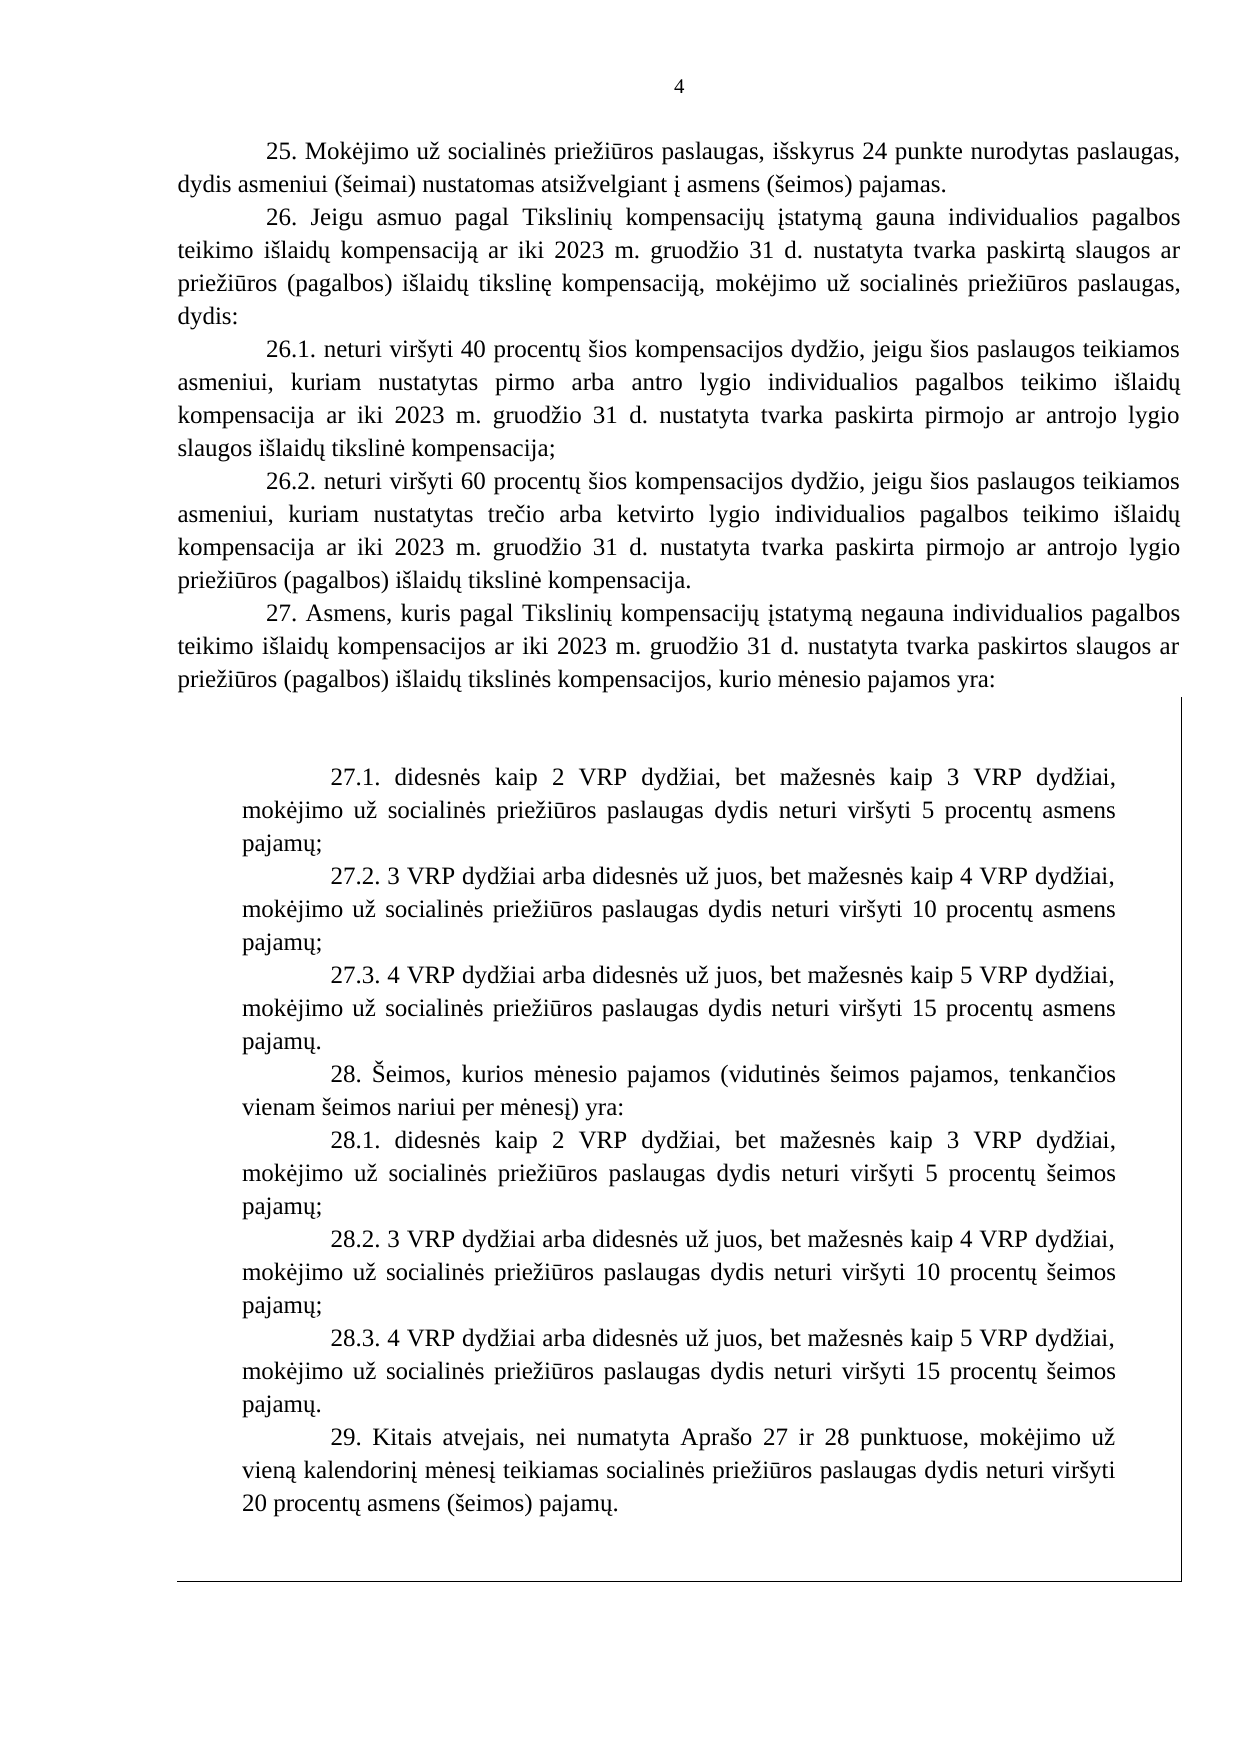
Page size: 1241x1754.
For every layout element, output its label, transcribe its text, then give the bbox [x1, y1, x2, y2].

text 28.2. 3 VRP dydžiai arba didesnės už juos, bet mažesnės kaip 4 VRP dydžiai, mokėjimo už socialinės priežiūros paslaugas dydis neturi viršyti 10 procentų šeimos pajamų; [177, 1159, 1181, 1258]
text 27. Asmens, kuris pagal Tikslinių kompensacijų įstatymą negauna individualios pagalbos teikimo išlaidų kompensacijos ar iki 2023 m. gruodžio 31 d. nustatyta tvarka paskirtos slaugos ar priežiūros (pagalbos) išlaidų tikslinės kompensacijos, kurio mėnesio pajamos yra: [177, 598, 1181, 693]
text 26. Jeigu asmuo pagal Tikslinių kompensacijų įstatymą gauna individualios pagalbos teikimo išlaidų kompensaciją ar iki 2023 m. gruodžio 31 d. nustatyta tvarka paskirtą slaugos ar priežiūros (pagalbos) išlaidų tikslinę kompensaciją, mokėjimo už socialinės priežiūros paslaugas, dydis: [177, 202, 1181, 330]
text 29. Kitais atvejais, nei numatyta Aprašo 27 ir 28 punktuose, mokėjimo už vieną kalendorinį mėnesį teikiamas socialinės priežiūros paslaugas dydis neturi viršyti 20 procentų asmens (šeimos) pajamų. [177, 1358, 1181, 1581]
text 25. Mokėjimo už socialinės priežiūros paslaugas, išskyrus 24 punkte nurodytas paslaugas, dydis asmeniui (šeimai) nustatomas atsižvelgiant į asmens (šeimos) pajamas. [177, 136, 1181, 198]
text 27.1. didesnės kaip 2 VRP dydžiai, bet mažesnės kaip 3 VRP dydžiai, mokėjimo už socialinės priežiūros paslaugas dydis neturi viršyti 5 procentų asmens pajamų; [177, 697, 1181, 796]
text 26.1. neturi viršyti 40 procentų šios kompensacijos dydžio, jeigu šios paslaugos teikiamos asmeniui, kuriam nustatytas pirmo arba antro lygio individualios pagalbos teikimo išlaidų kompensacija ar iki 2023 m. gruodžio 31 d. nustatyta tvarka paskirta pirmojo ar antrojo lygio slaugos išlaidų tikslinė kompensacija; [177, 334, 1181, 462]
text 28.3. 4 VRP dydžiai arba didesnės už juos, bet mažesnės kaip 5 VRP dydžiai, mokėjimo už socialinės priežiūros paslaugas dydis neturi viršyti 15 procentų šeimos pajamų. [177, 1258, 1181, 1358]
text 26.2. neturi viršyti 60 procentų šios kompensacijos dydžio, jeigu šios paslaugos teikiamos asmeniui, kuriam nustatytas trečio arba ketvirto lygio individualios pagalbos teikimo išlaidų kompensacija ar iki 2023 m. gruodžio 31 d. nustatyta tvarka paskirta pirmojo ar antrojo lygio priežiūros (pagalbos) išlaidų tikslinė kompensacija. [177, 466, 1181, 594]
text 28.1. didesnės kaip 2 VRP dydžiai, bet mažesnės kaip 3 VRP dydžiai, mokėjimo už socialinės priežiūros paslaugas dydis neturi viršyti 5 procentų šeimos pajamų; [177, 1060, 1181, 1159]
text 28. Šeimos, kurios mėnesio pajamos (vidutinės šeimos pajamos, tenkančios vienam šeimos nariui per mėnesį) yra: [177, 994, 1181, 1060]
text 27.2. 3 VRP dydžiai arba didesnės už juos, bet mažesnės kaip 4 VRP dydžiai, mokėjimo už socialinės priežiūros paslaugas dydis neturi viršyti 10 procentų asmens pajamų; [177, 796, 1181, 895]
text 27.3. 4 VRP dydžiai arba didesnės už juos, bet mažesnės kaip 5 VRP dydžiai, mokėjimo už socialinės priežiūros paslaugas dydis neturi viršyti 15 procentų asmens pajamų. [177, 895, 1181, 994]
